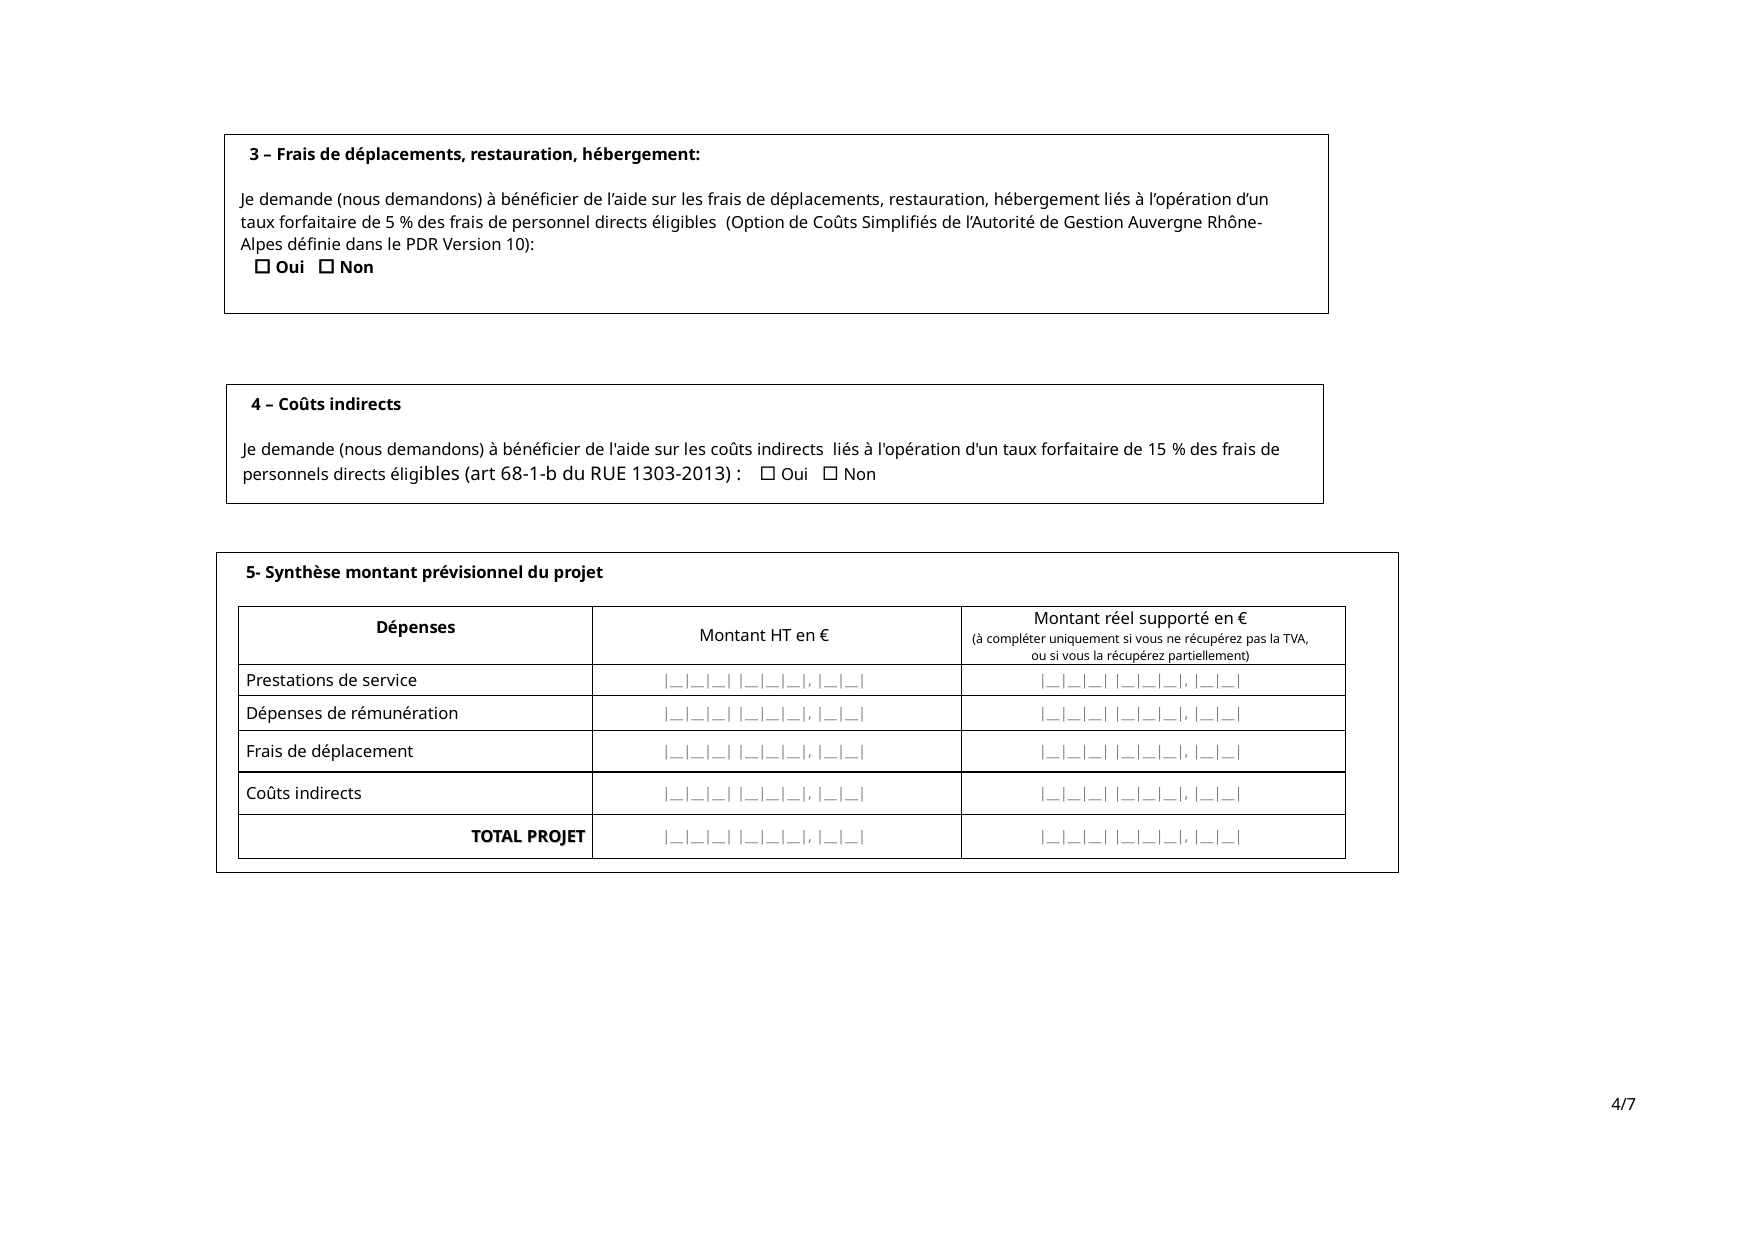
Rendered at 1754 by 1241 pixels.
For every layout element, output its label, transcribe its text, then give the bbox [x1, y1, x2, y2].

table_cell Frais de déplacement [239, 731, 592, 771]
text 3 – Frais de déplacements, restauration, hébergement: [240, 143, 1287, 166]
text Je demande (nous demandons) à bénéficier de l'aide sur les coûts indirects liés à l'opération d'un taux forfaitaire de 15 % des frais de personnels directs éligibles (art 68-1-b du RUE 1303-2013) :  Oui  Non [242, 437, 1308, 486]
table_cell |__|__|__| |__|__|__|, |__|__| [593, 731, 961, 771]
table_cell |__|__|__| |__|__|__|, |__|__| [962, 731, 1345, 771]
table_cell |__|__|__| |__|__|__|, |__|__| [962, 773, 1345, 813]
table_cell |__|__|__| |__|__|__|, |__|__| [962, 815, 1345, 858]
text Je demande (nous demandons) à bénéficier de l’aide sur les frais de déplacements, restauration, hébergement liés à l’opération d’un taux forfaitaire de 5 % des frais de personnel directs éligibles (Option de Coûts Simplifiés de l’Autorité de Gestion Auvergne Rhône-Alpes définie dans le PDR Version 10): [240, 188, 1287, 256]
table_cell |__|__|__| |__|__|__|, |__|__| [593, 696, 961, 729]
text  Oui  Non [240, 256, 1287, 278]
text 5- Synthèse montant prévisionnel du projet [232, 561, 1357, 584]
table_cell |__|__|__| |__|__|__|, |__|__| [962, 696, 1345, 729]
table_cell |__|__|__| |__|__|__|, |__|__| [593, 815, 961, 858]
table_header Dépenses [239, 607, 592, 664]
table_cell TOTAL PROJET [239, 815, 592, 858]
table_cell |__|__|__| |__|__|__|, |__|__| [962, 665, 1345, 695]
table_cell |__|__|__| |__|__|__|, |__|__| [593, 665, 961, 695]
table_header Montant réel supporté en € (à compléter uniquement si vous ne récupérez pas la TVA, ou si vous la récupérez partiellement) [962, 607, 1345, 664]
table_cell Dépenses de rémunération [239, 696, 592, 729]
table_header Montant HT en € [593, 607, 961, 664]
table_cell Coûts indirects [239, 773, 592, 813]
text 4 – Coûts indirects [242, 392, 1282, 415]
table_cell Prestations de service [239, 665, 592, 695]
table_cell |__|__|__| |__|__|__|, |__|__| [593, 773, 961, 813]
